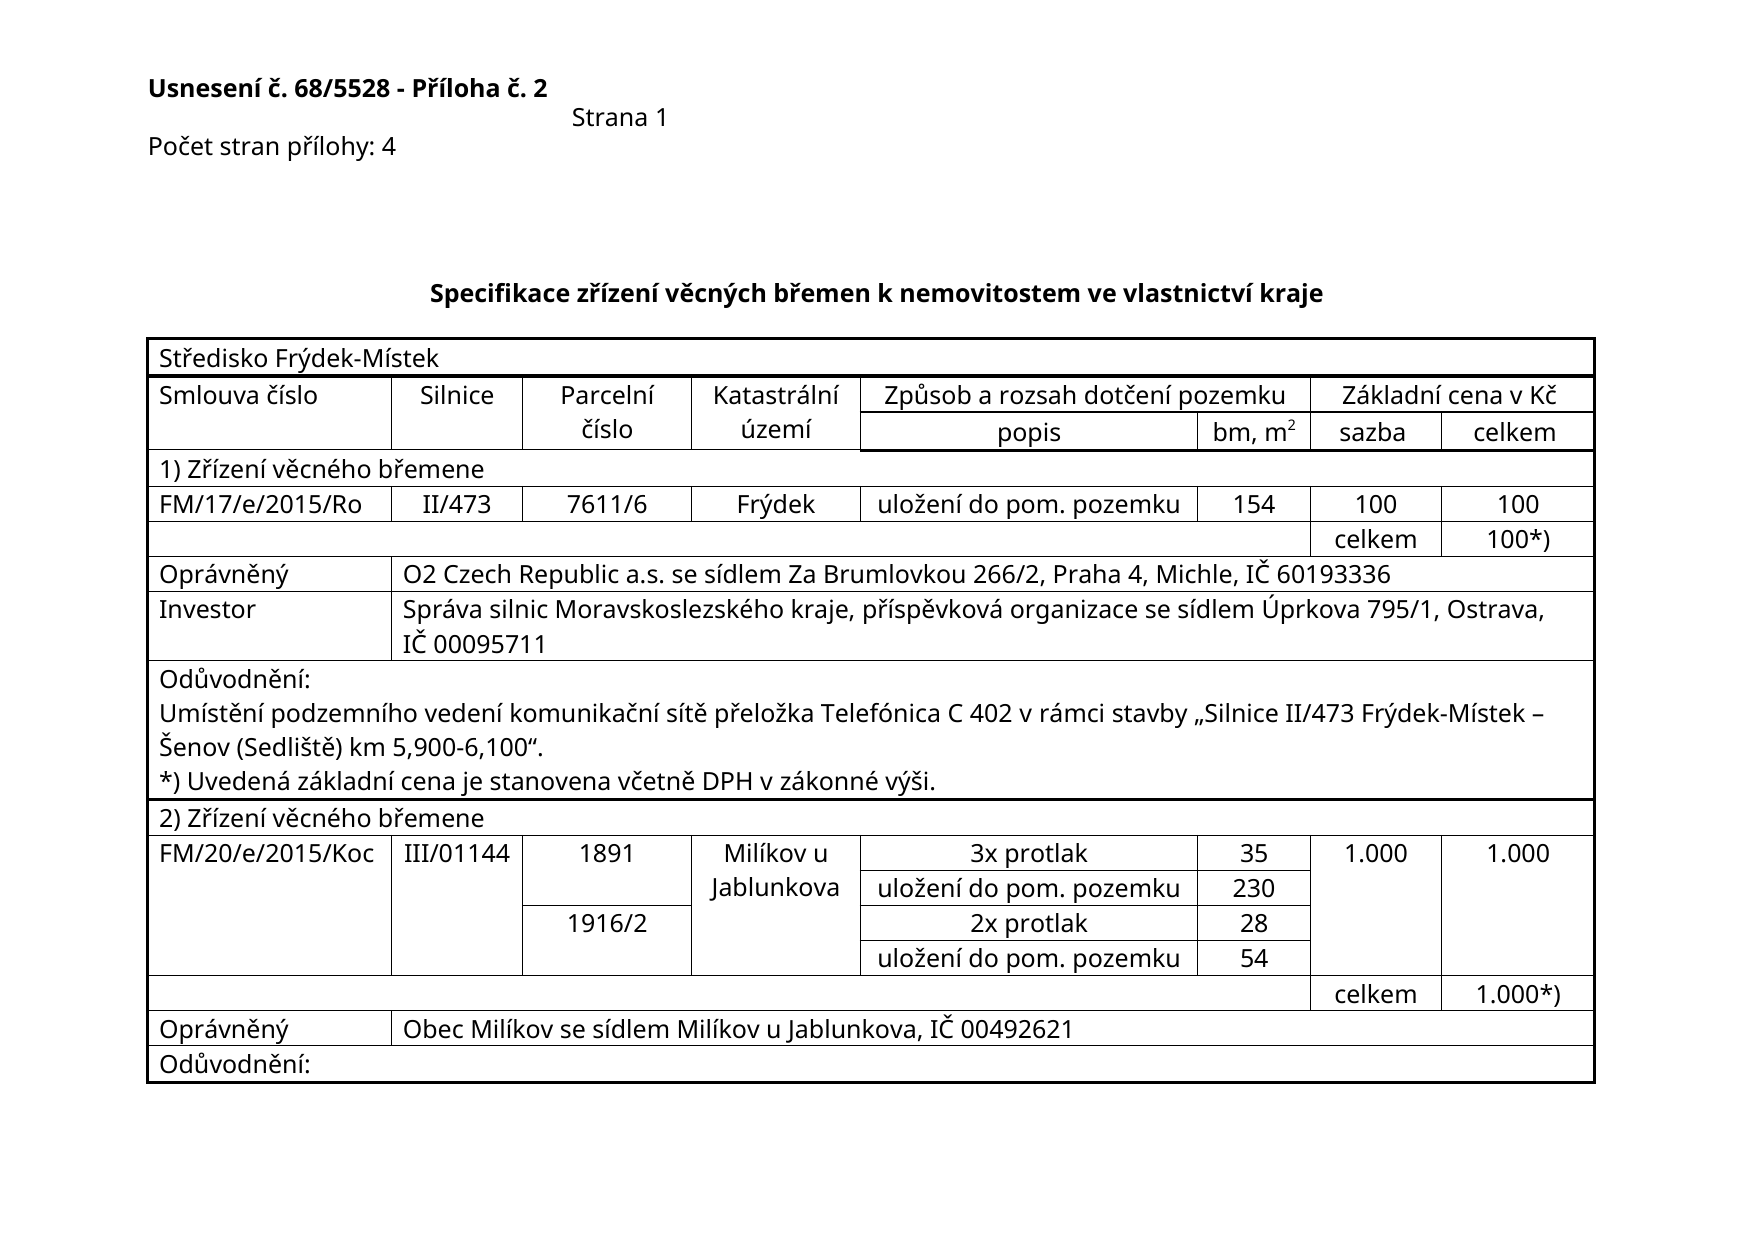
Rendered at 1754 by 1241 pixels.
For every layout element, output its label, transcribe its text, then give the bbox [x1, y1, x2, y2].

table_cell FM/17/e/2015/Ro [149, 487, 391, 521]
table_cell 154 [1198, 487, 1310, 521]
table_cell Odůvodnění: [149, 1046, 1593, 1081]
table_cell 54 [1198, 941, 1310, 975]
table_cell Milíkov u Jablunkova [692, 836, 860, 975]
table_cell popis [861, 413, 1197, 449]
table_cell celkem [1442, 413, 1593, 449]
table_cell Základní cena v Kč [1311, 378, 1593, 411]
table_cell celkem [1311, 976, 1441, 1010]
table_cell Způsob a rozsah dotčení pozemku [861, 378, 1310, 411]
table_cell Katastrální území [692, 378, 860, 449]
table_cell Parcelní číslo [523, 378, 691, 449]
table_cell 230 [1198, 871, 1310, 905]
table_header Středisko Frýdek-Místek [149, 340, 1593, 374]
table_cell celkem [1311, 522, 1441, 556]
table_cell Frýdek [692, 487, 860, 521]
table_cell 3x protlak [861, 836, 1197, 870]
table_cell 7611/6 [523, 487, 691, 521]
table_cell sazba [1311, 413, 1441, 449]
table_cell FM/20/e/2015/Koc [149, 836, 391, 975]
table_cell [149, 976, 1310, 1010]
text Specifikace zřízení věcných břemen k nemovitostem ve vlastnictví kraje [148, 279, 1606, 308]
table_cell 1) Zřízení věcného břemene [149, 450, 1593, 486]
table_cell 100 [1311, 487, 1441, 521]
table_cell 100 [1442, 487, 1593, 521]
table_cell 1.000 [1442, 836, 1593, 975]
table_cell Silnice [392, 378, 522, 449]
table_cell Smlouva číslo [149, 378, 391, 449]
table_cell bm, m2 [1198, 413, 1310, 449]
table_cell III/01144 [392, 836, 522, 975]
table_cell 35 [1198, 836, 1310, 870]
table_cell uložení do pom. pozemku [861, 487, 1197, 521]
table_cell Obec Milíkov se sídlem Milíkov u Jablunkova, IČ 00492621 [392, 1011, 1593, 1045]
table_cell 100*) [1442, 522, 1593, 556]
table_cell 1916/2 [523, 906, 691, 975]
table_cell 1891 [523, 836, 691, 905]
table_cell Odůvodnění: Umístění podzemního vedení komunikační sítě přeložka Telefónica C 402 v rámci stavby „Silnice II/473 Frýdek-Místek – Šenov (Sedliště) km 5,900-6,100“. *) Uvedená základní cena je stanovena včetně DPH v zákonné výši. [149, 661, 1593, 798]
table_cell 1.000 [1311, 836, 1441, 975]
table_cell O2 Czech Republic a.s. se sídlem Za Brumlovkou 266/2, Praha 4, Michle, IČ 60193336 [392, 557, 1593, 591]
table_cell 2) Zřízení věcného břemene [149, 801, 1593, 835]
table_cell 28 [1198, 906, 1310, 940]
table_cell Správa silnic Moravskoslezského kraje, příspěvková organizace se sídlem Úprkova 795/1, Ostrava, IČ 00095711 [392, 592, 1593, 660]
table_cell [149, 522, 1310, 556]
table_cell 2x protlak [861, 906, 1197, 940]
table_cell II/473 [392, 487, 522, 521]
table_cell uložení do pom. pozemku [861, 941, 1197, 975]
table_cell Investor [149, 592, 391, 660]
table_cell uložení do pom. pozemku [861, 871, 1197, 905]
table_cell 1.000*) [1442, 976, 1593, 1010]
table_cell Oprávněný [149, 557, 391, 591]
table_cell Oprávněný [149, 1011, 391, 1045]
